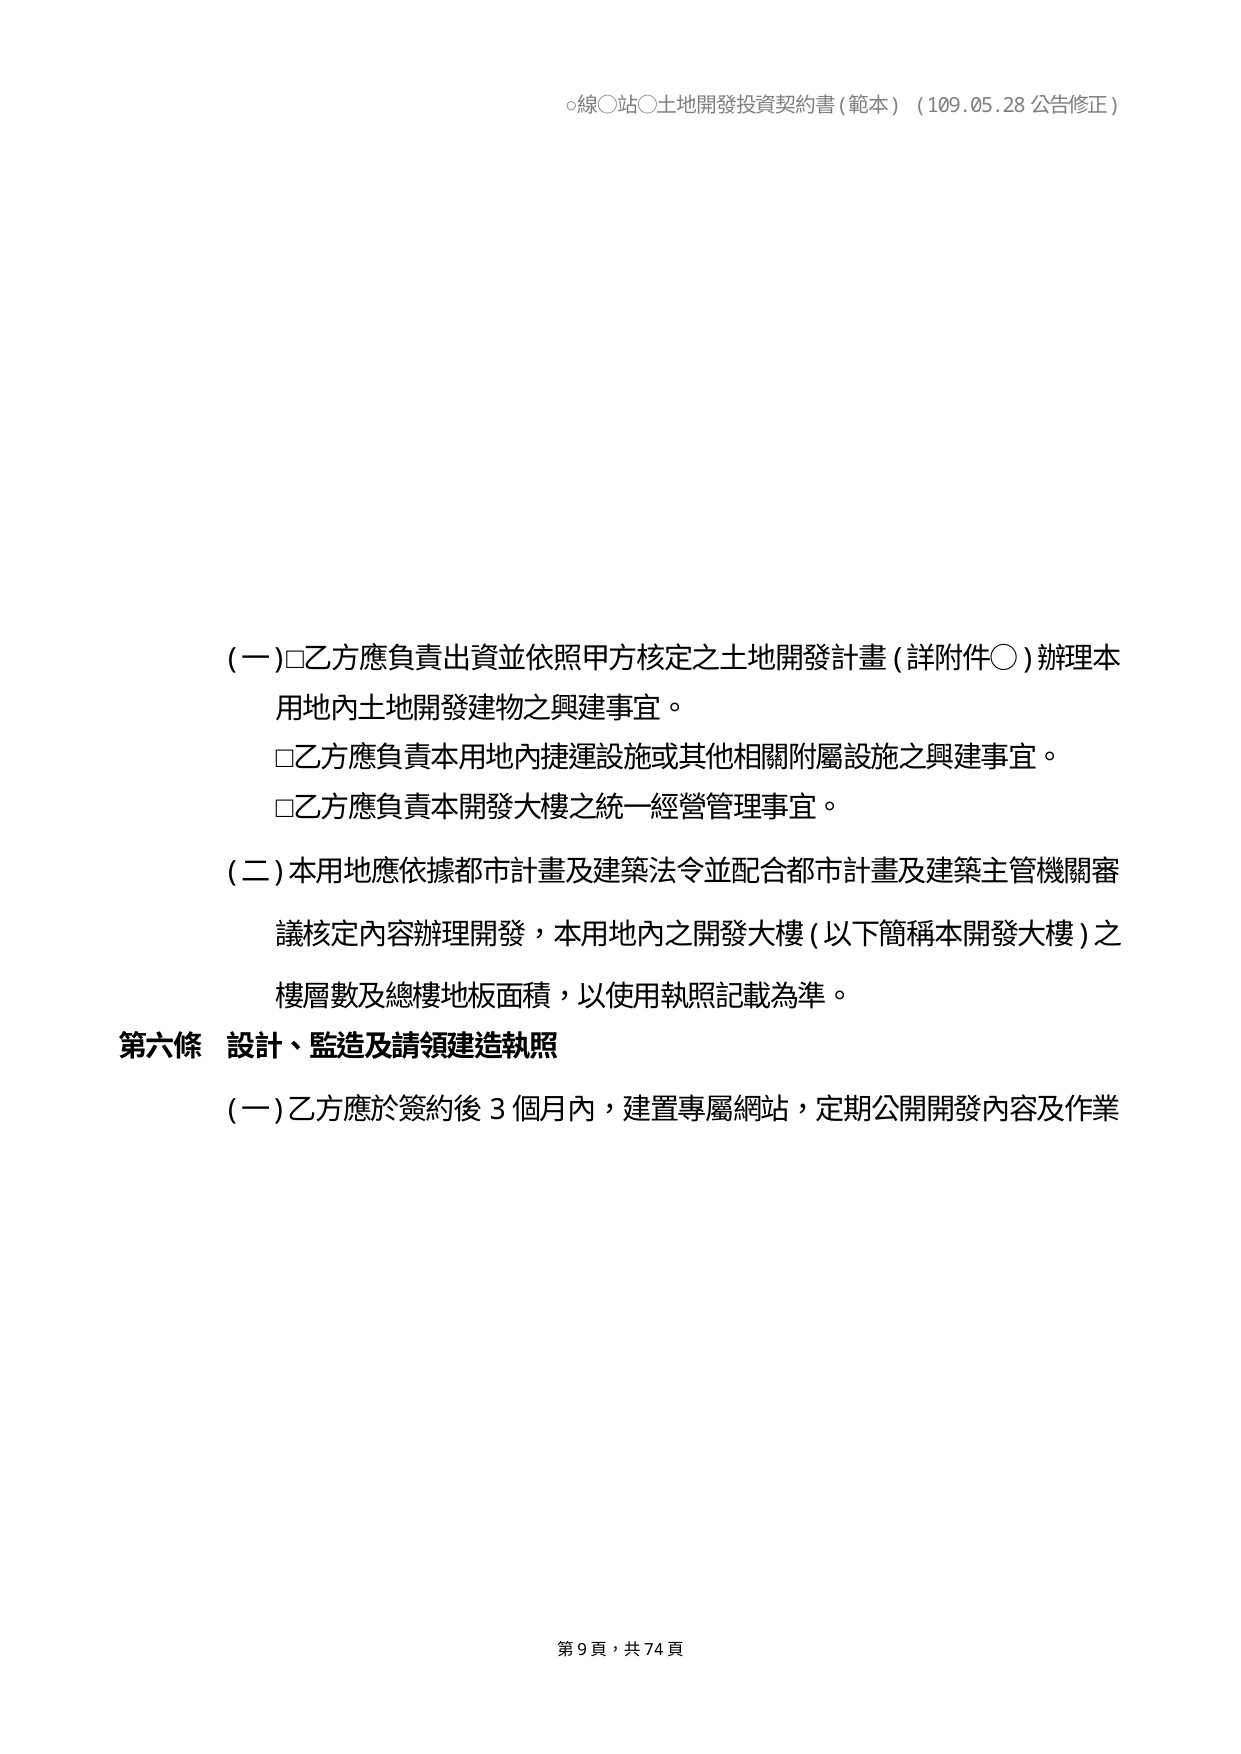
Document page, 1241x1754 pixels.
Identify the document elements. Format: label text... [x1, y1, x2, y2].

text (二)本用地應依據都市計畫及建築法令並配合都市計畫及建築主管機關審議核定內容辦理開發，本用地內之開發大樓(以下簡稱本開發大樓)之樓層數及總樓地板面積，以使用執照記載為準。 [223, 827, 1122, 1015]
text 第六條 設計、監造及請領建造執照 [118, 1015, 1122, 1065]
text □乙方應負責本開發大樓之統一經營管理事宜。 [276, 777, 1122, 827]
text (一)□乙方應負責出資並依照甲方核定之土地開發計畫(詳附件○)辦理本用地內土地開發建物之興建事宜。 [223, 627, 1122, 727]
text □乙方應負責本用地內捷運設施或其他相關附屬設施之興建事宜。 [276, 727, 1122, 777]
text (一)乙方應於簽約後3個月內，建置專屬網站，定期公開開發內容及作業 [223, 1065, 1122, 1127]
